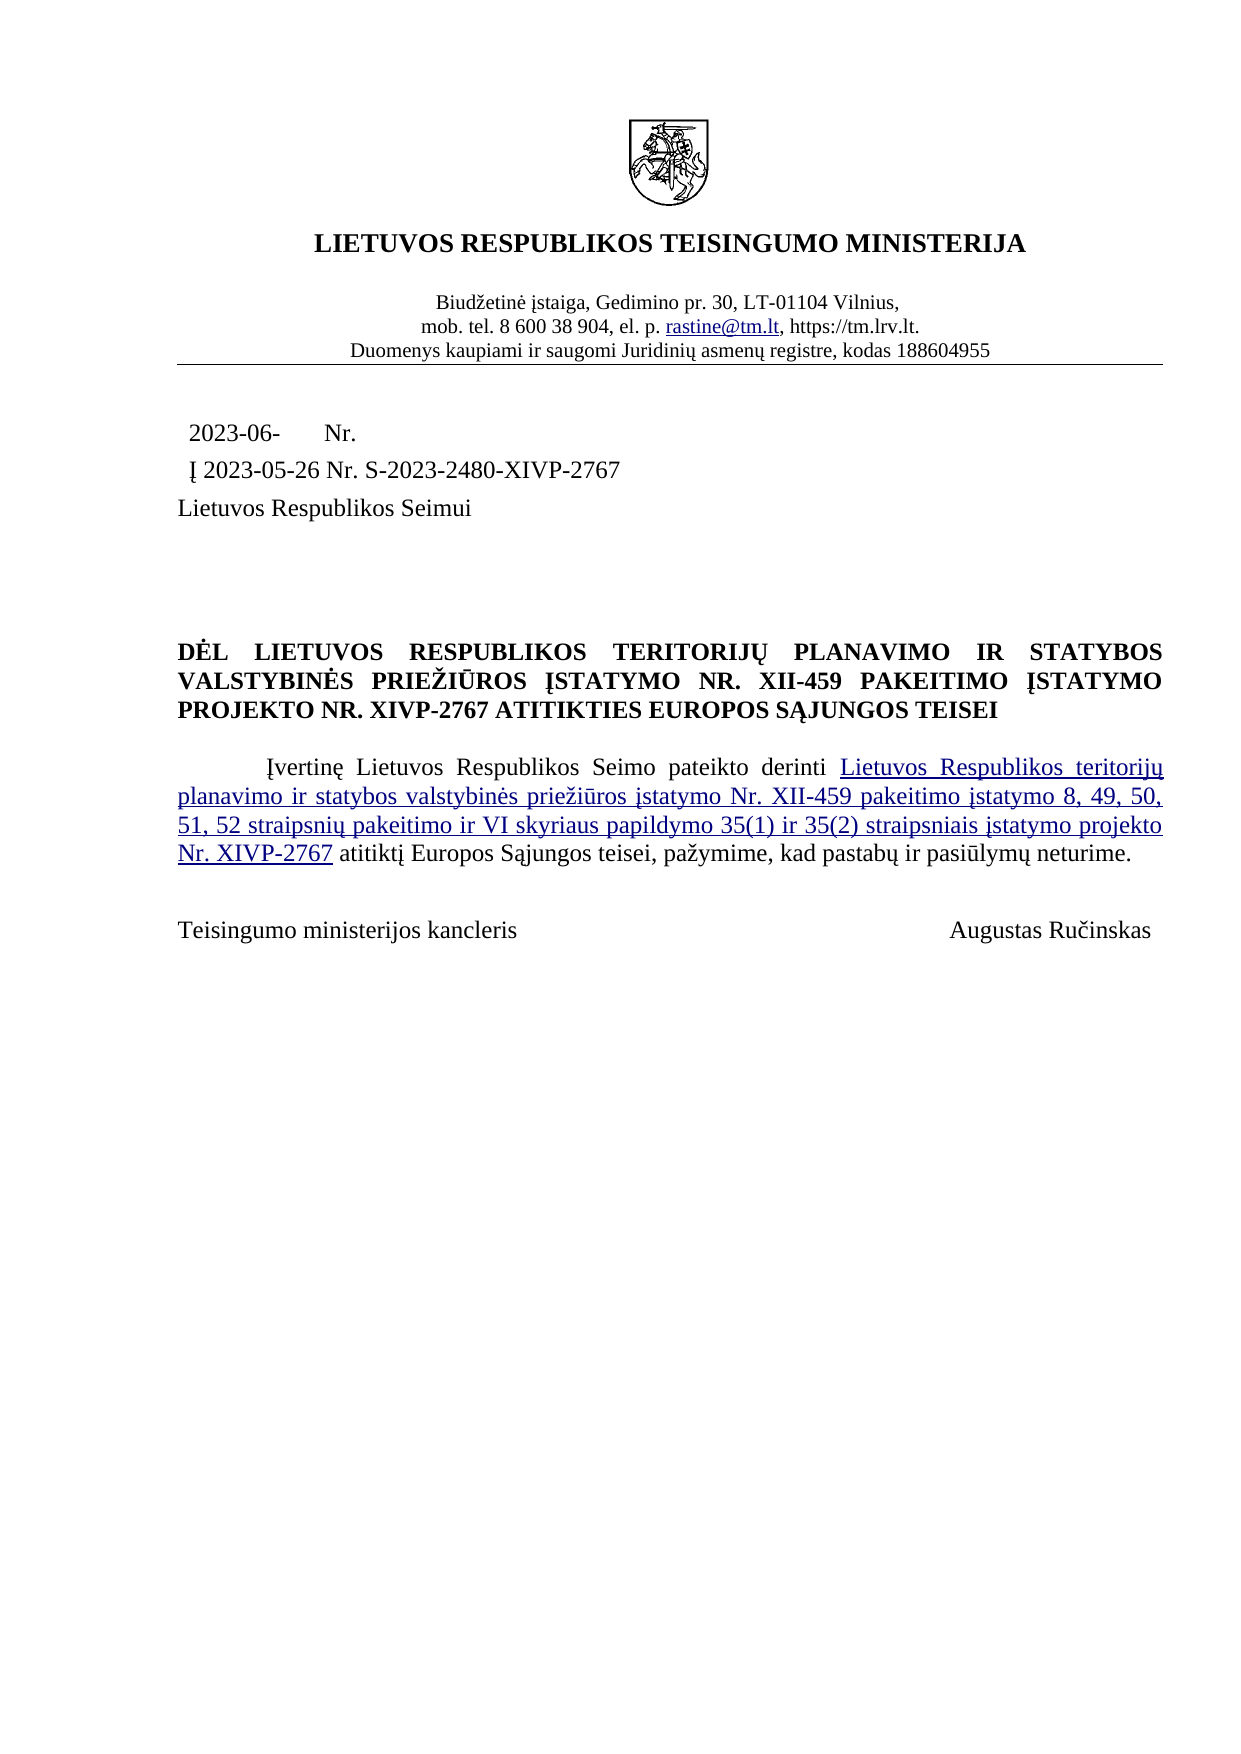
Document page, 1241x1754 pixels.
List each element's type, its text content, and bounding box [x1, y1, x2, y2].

table_cell Į 2023-05-26 Nr. S-2023-2480-XIVP-2767 [177, 456, 674, 493]
text Lietuvos Respublikos Seimui [177, 493, 1130, 522]
table_header Teisingumo ministerijos kancleris [177, 915, 738, 973]
table_header Augustas Ručinskas [738, 915, 1162, 973]
text Įvertinę Lietuvos Respublikos Seimo pateikto derinti Lietuvos Respublikos teritorijų planavimo ir statybos valstybinės priežiūros įstatymo Nr. XII-459 pakeitimo įstatymo 8, 49, 50, [177, 752, 1163, 806]
text Dėl Lietuvos respublikos Teritorijų planavimo ir statybos valstybinės priežiūros įstatymo Nr. XII-459 pakeitimo įstatymo projekto Nr. XIVP-2767 ATITIKTIES EUROPOS SĄJUNGOS TEISEI [177, 637, 1163, 723]
table_header 2023-06- Nr. [177, 418, 674, 456]
text 51, 52 straipsnių pakeitimo ir VI skyriaus papildymo 35(1) ir 35(2) straipsniais įstatymo projekto [177, 807, 1163, 835]
text Nr. XIVP-2767 atitiktį Europos Sąjungos teisei, pažymime, kad pastabų ir pasiūlymų neturime. [177, 836, 1163, 867]
